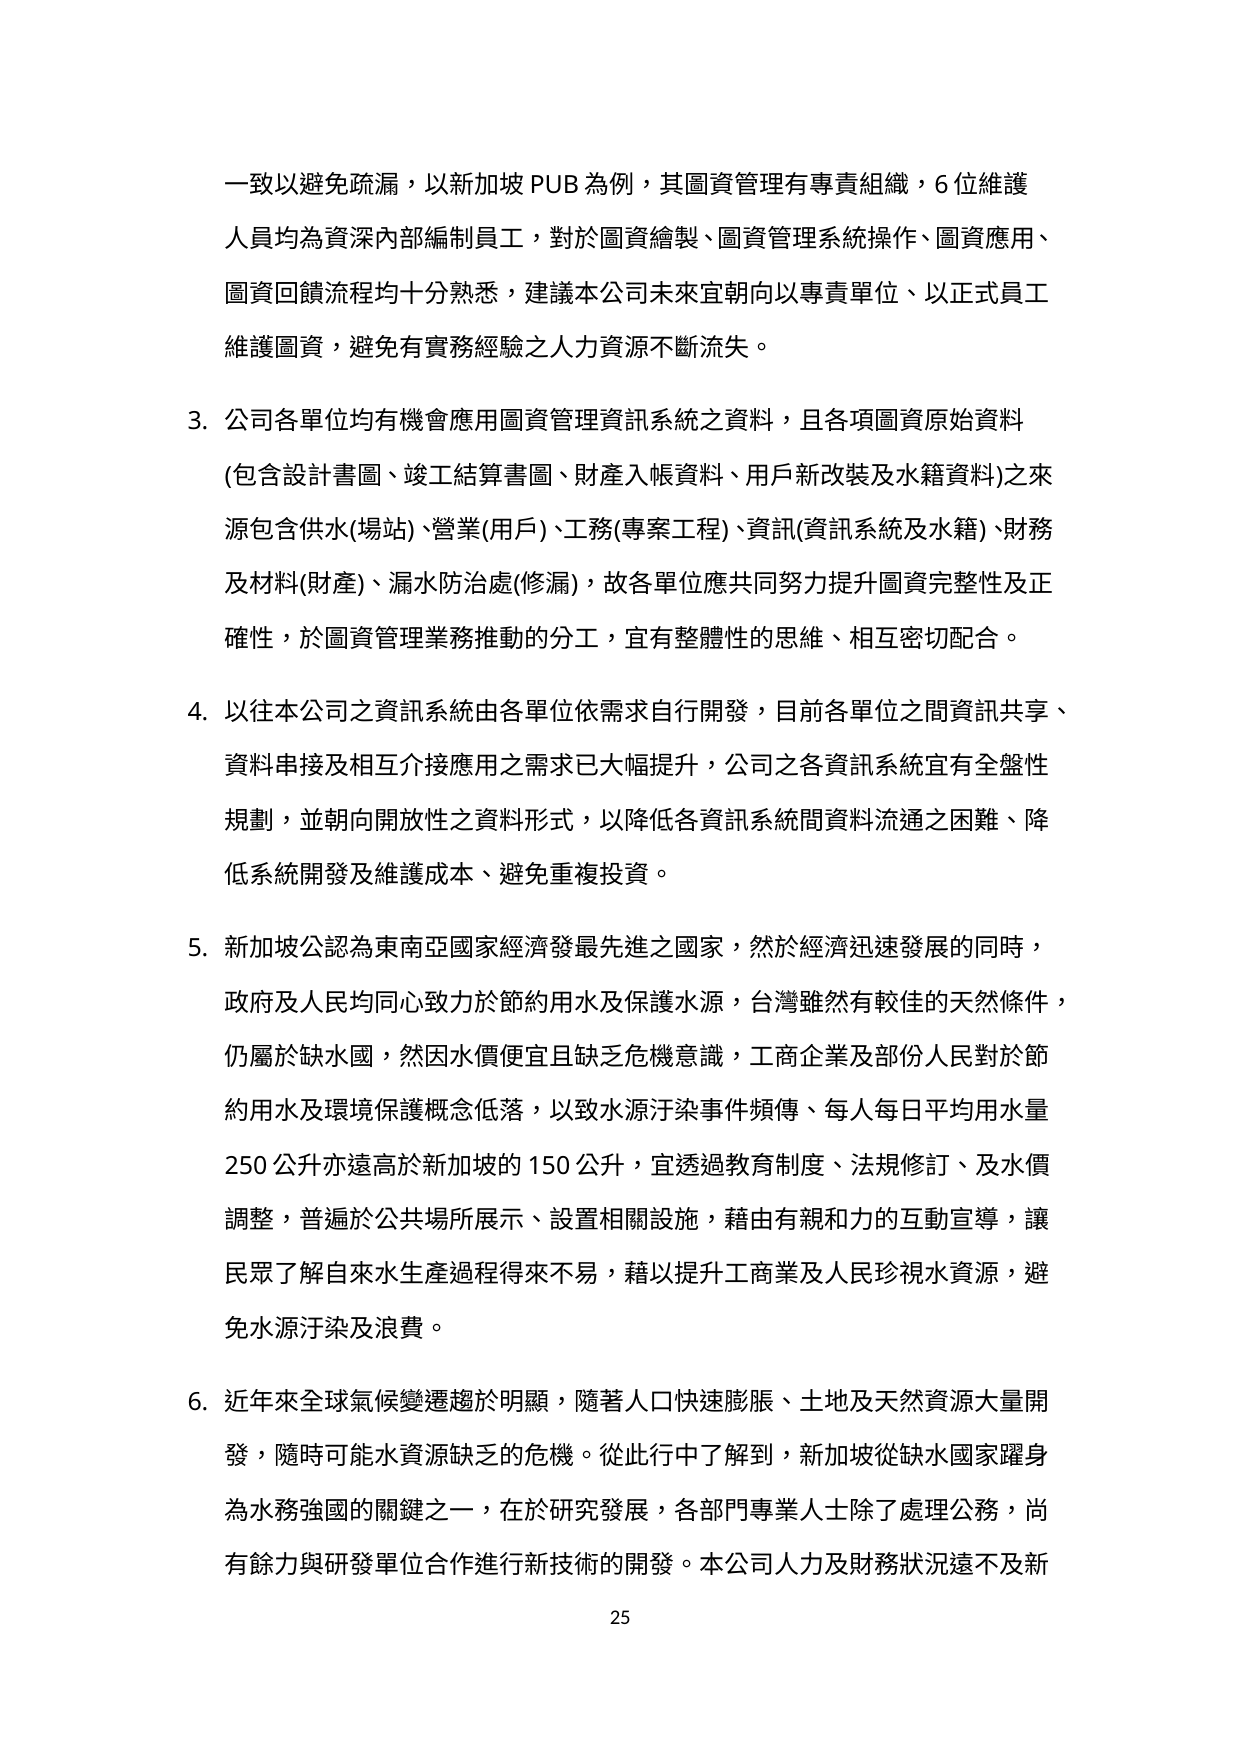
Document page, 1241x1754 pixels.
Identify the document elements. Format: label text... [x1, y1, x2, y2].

list 近年來全球氣候變遷趨於明顯，隨著人口快速膨脹、土地及天然資源大量開發，隨時可能水資源缺乏的危機。從此行中了解到，新加坡從缺水國家躍身為水務強國的關鍵之一，在於研究發展，各部門專業人士除了處理公務，尚有餘力與研發單位合作進行新技術的開發。本公司人力及財務狀況遠不及新 [187, 1381, 1053, 1581]
list 以往本公司之資訊系統由各單位依需求自行開發，目前各單位之間資訊共享、資料串接及相互介接應用之需求已大幅提升，公司之各資訊系統宜有全盤性規劃，並朝向開放性之資料形式，以降低各資訊系統間資料流通之困難、降低系統開發及維護成本、避免重複投資。 [187, 691, 1053, 891]
list 圖資維護雖非高技術門檻之工作，惟欲確保圖資精確性，圖資維護人員需經過長時間(至少為期半年)的實務訓練，藉由經驗累積、逐步精進，並且專注一致以避免疏漏，以新加坡PUB為例，其圖資管理有專責組織，6位維護人員均為資深內部編制員工，對於圖資繪製、圖資管理系統操作、圖資應用、圖資回饋流程均十分熟悉，建議本公司未來宜朝向以專責單位、以正式員工維護圖資，避免有實務經驗之人力資源不斷流失。 [187, 164, 1053, 364]
list 公司各單位均有機會應用圖資管理資訊系統之資料，且各項圖資原始資料(包含設計書圖、竣工結算書圖、財產入帳資料、用戶新改裝及水籍資料)之來源包含供水(場站)、營業(用戶)、工務(專案工程)、資訊(資訊系統及水籍)、財務及材料(財產)、漏水防治處(修漏)，故各單位應共同努力提升圖資完整性及正確性，於圖資管理業務推動的分工，宜有整體性的思維、相互密切配合。 [187, 401, 1053, 654]
list 新加坡公認為東南亞國家經濟發最先進之國家，然於經濟迅速發展的同時，政府及人民均同心致力於節約用水及保護水源，台灣雖然有較佳的天然條件，仍屬於缺水國，然因水價便宜且缺乏危機意識，工商企業及部份人民對於節約用水及環境保護概念低落，以致水源汙染事件頻傳、每人每日平均用水量250公升亦遠高於新加坡的150公升，宜透過教育制度、法規修訂、及水價調整，普遍於公共場所展示、設置相關設施，藉由有親和力的互動宣導，讓民眾了解自來水生產過程得來不易，藉以提升工商業及人民珍視水資源，避免水源汙染及浪費。 [187, 928, 1053, 1344]
